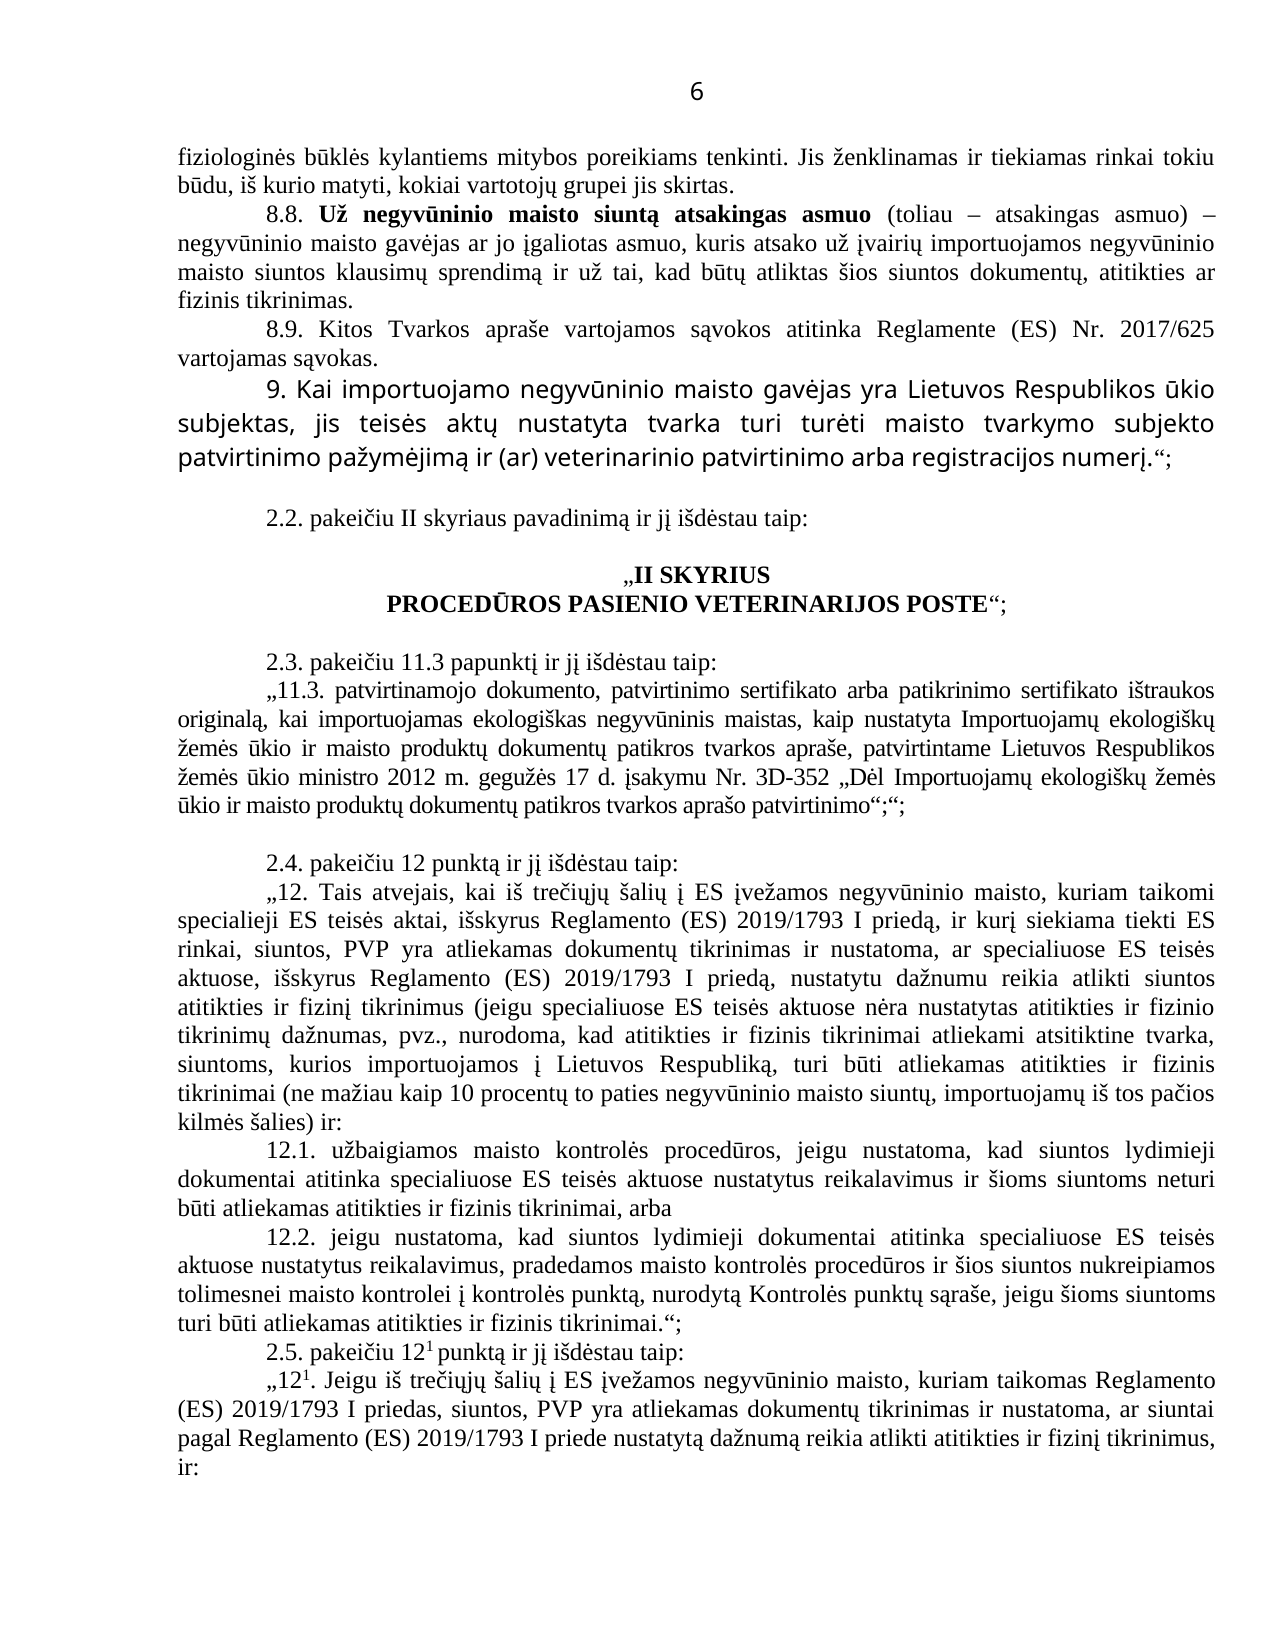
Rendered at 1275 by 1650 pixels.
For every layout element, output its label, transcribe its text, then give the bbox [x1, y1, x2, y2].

text „II SKYRIUS [177, 560, 1216, 589]
text „11.3. patvirtinamojo dokumento, patvirtinimo sertifikato arba patikrinimo sertifikato ištraukos originalą, kai importuojamas ekologiškas negyvūninis maistas, kaip nustatyta Importuojamų ekologiškų žemės ūkio ir maisto produktų dokumentų patikros tvarkos apraše, patvirtintame Lietuvos Respublikos žemės ūkio ministro 2012 m. gegužės 17 d. įsakymu Nr. 3D-352 „Dėl Importuojamų ekologiškų žemės ūkio ir maisto produktų dokumentų patikros tvarkos aprašo patvirtinimo“;“; [177, 675, 1216, 819]
text 8.8. Už negyvūninio maisto siuntą atsakingas asmuo (toliau – atsakingas asmuo) – negyvūninio maisto gavėjas ar jo įgaliotas asmuo, kuris atsako už įvairių importuojamos negyvūninio maisto siuntos klausimų sprendimą ir už tai, kad būtų atliktas šios siuntos dokumentų, atitikties ar fizinis tikrinimas. [177, 199, 1216, 314]
text 9. Kai importuojamo negyvūninio maisto gavėjas yra Lietuvos Respublikos ūkio subjektas, jis teisės aktų nustatyta tvarka turi turėti maisto tvarkymo subjekto patvirtinimo pažymėjimą ir (ar) veterinarinio patvirtinimo arba registracijos numerį.“; [177, 372, 1216, 474]
text 2.5. pakeičiu 121 punktą ir jį išdėstau taip: [177, 1337, 1216, 1365]
text „121. Jeigu iš trečiųjų šalių į ES įvežamos negyvūninio maisto, kuriam taikomas Reglamento (ES) 2019/1793 I priedas, siuntos, PVP yra atliekamas dokumentų tikrinimas ir nustatoma, ar siuntai pagal Reglamento (ES) 2019/1793 I priede nustatytą dažnumą reikia atlikti atitikties ir fizinį tikrinimus, ir: [177, 1365, 1216, 1480]
text 12.2. jeigu nustatoma, kad siuntos lydimieji dokumentai atitinka specialiuose ES teisės aktuose nustatytus reikalavimus, pradedamos maisto kontrolės procedūros ir šios siuntos nukreipiamos tolimesnei maisto kontrolei į kontrolės punktą, nurodytą Kontrolės punktų sąraše, jeigu šioms siuntoms turi būti atliekamas atitikties ir fizinis tikrinimai.“; [177, 1222, 1216, 1337]
text 8.9. Kitos Tvarkos apraše vartojamos sąvokos atitinka Reglamente (ES) Nr. 2017/625 vartojamas sąvokas. [177, 314, 1216, 372]
text 2.4. pakeičiu 12 punktą ir jį išdėstau taip: [177, 848, 1216, 877]
text 12.1. užbaigiamos maisto kontrolės procedūros, jeigu nustatoma, kad siuntos lydimieji dokumentai atitinka specialiuose ES teisės aktuose nustatytus reikalavimus ir šioms siuntoms neturi būti atliekamas atitikties ir fizinis tikrinimai, arba [177, 1135, 1216, 1222]
text 2.2. pakeičiu II skyriaus pavadinimą ir jį išdėstau taip: [177, 503, 1216, 532]
text PROCEDŪROS Pasienio Veterinarijos Poste“; [177, 589, 1216, 618]
text „12. Tais atvejais, kai iš trečiųjų šalių į ES įvežamos negyvūninio maisto, kuriam taikomi specialieji ES teisės aktai, išskyrus Reglamento (ES) 2019/1793 I priedą, ir kurį siekiama tiekti ES rinkai, siuntos, PVP yra atliekamas dokumentų tikrinimas ir nustatoma, ar specialiuose ES teisės aktuose, išskyrus Reglamento (ES) 2019/1793 I priedą, nustatytu dažnumu reikia atlikti siuntos atitikties ir fizinį tikrinimus (jeigu specialiuose ES teisės aktuose nėra nustatytas atitikties ir fizinio tikrinimų dažnumas, pvz., nurodoma, kad atitikties ir fizinis tikrinimai atliekami atsitiktine tvarka, siuntoms, kurios importuojamos į Lietuvos Respubliką, turi būti atliekamas atitikties ir fizinis tikrinimai (ne mažiau kaip 10 procentų to paties negyvūninio maisto siuntų, importuojamų iš tos pačios kilmės šalies) ir: [177, 877, 1216, 1135]
text fiziologinės būklės kylantiems mitybos poreikiams tenkinti. Jis ženklinamas ir tiekiamas rinkai tokiu būdu, iš kurio matyti, kokiai vartotojų grupei jis skirtas. [177, 142, 1216, 199]
text 2.3. pakeičiu 11.3 papunktį ir jį išdėstau taip: [177, 647, 1216, 675]
